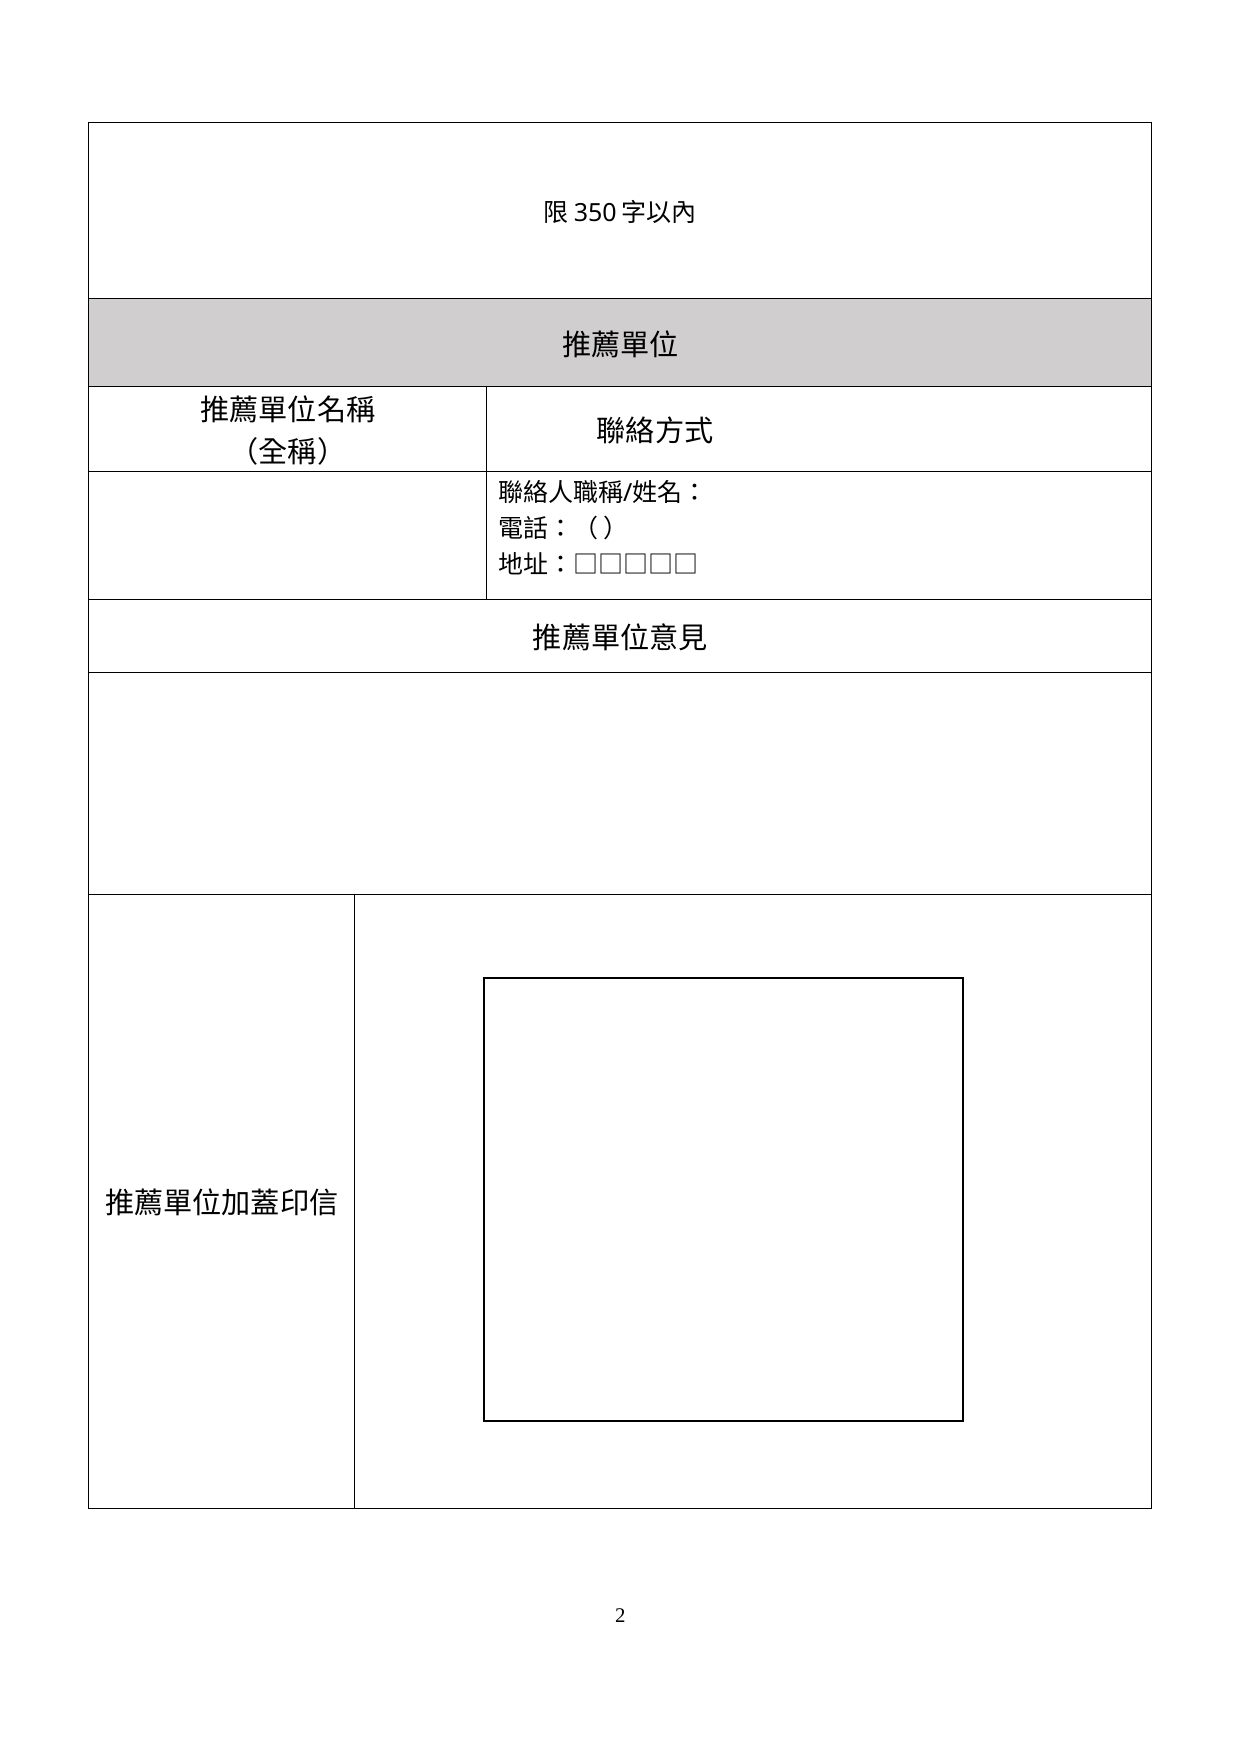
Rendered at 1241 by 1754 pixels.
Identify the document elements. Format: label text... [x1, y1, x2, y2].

table_cell [89, 472, 486, 599]
table_cell [355, 895, 1151, 1508]
table_cell 推薦單位意見 [89, 600, 1151, 672]
table_cell 推薦單位 [89, 299, 1151, 386]
table_cell 推薦單位名稱 （全稱） [89, 387, 486, 471]
table_cell 推薦單位加蓋印信 [89, 895, 354, 1508]
table_cell 聯絡方式 [487, 387, 1151, 471]
table_cell 聯絡人職稱/姓名： 電話：（ ） 地址：□□□□□ [487, 472, 1151, 599]
table_cell [89, 673, 1151, 893]
table_cell 限350字以內 [89, 123, 1151, 298]
